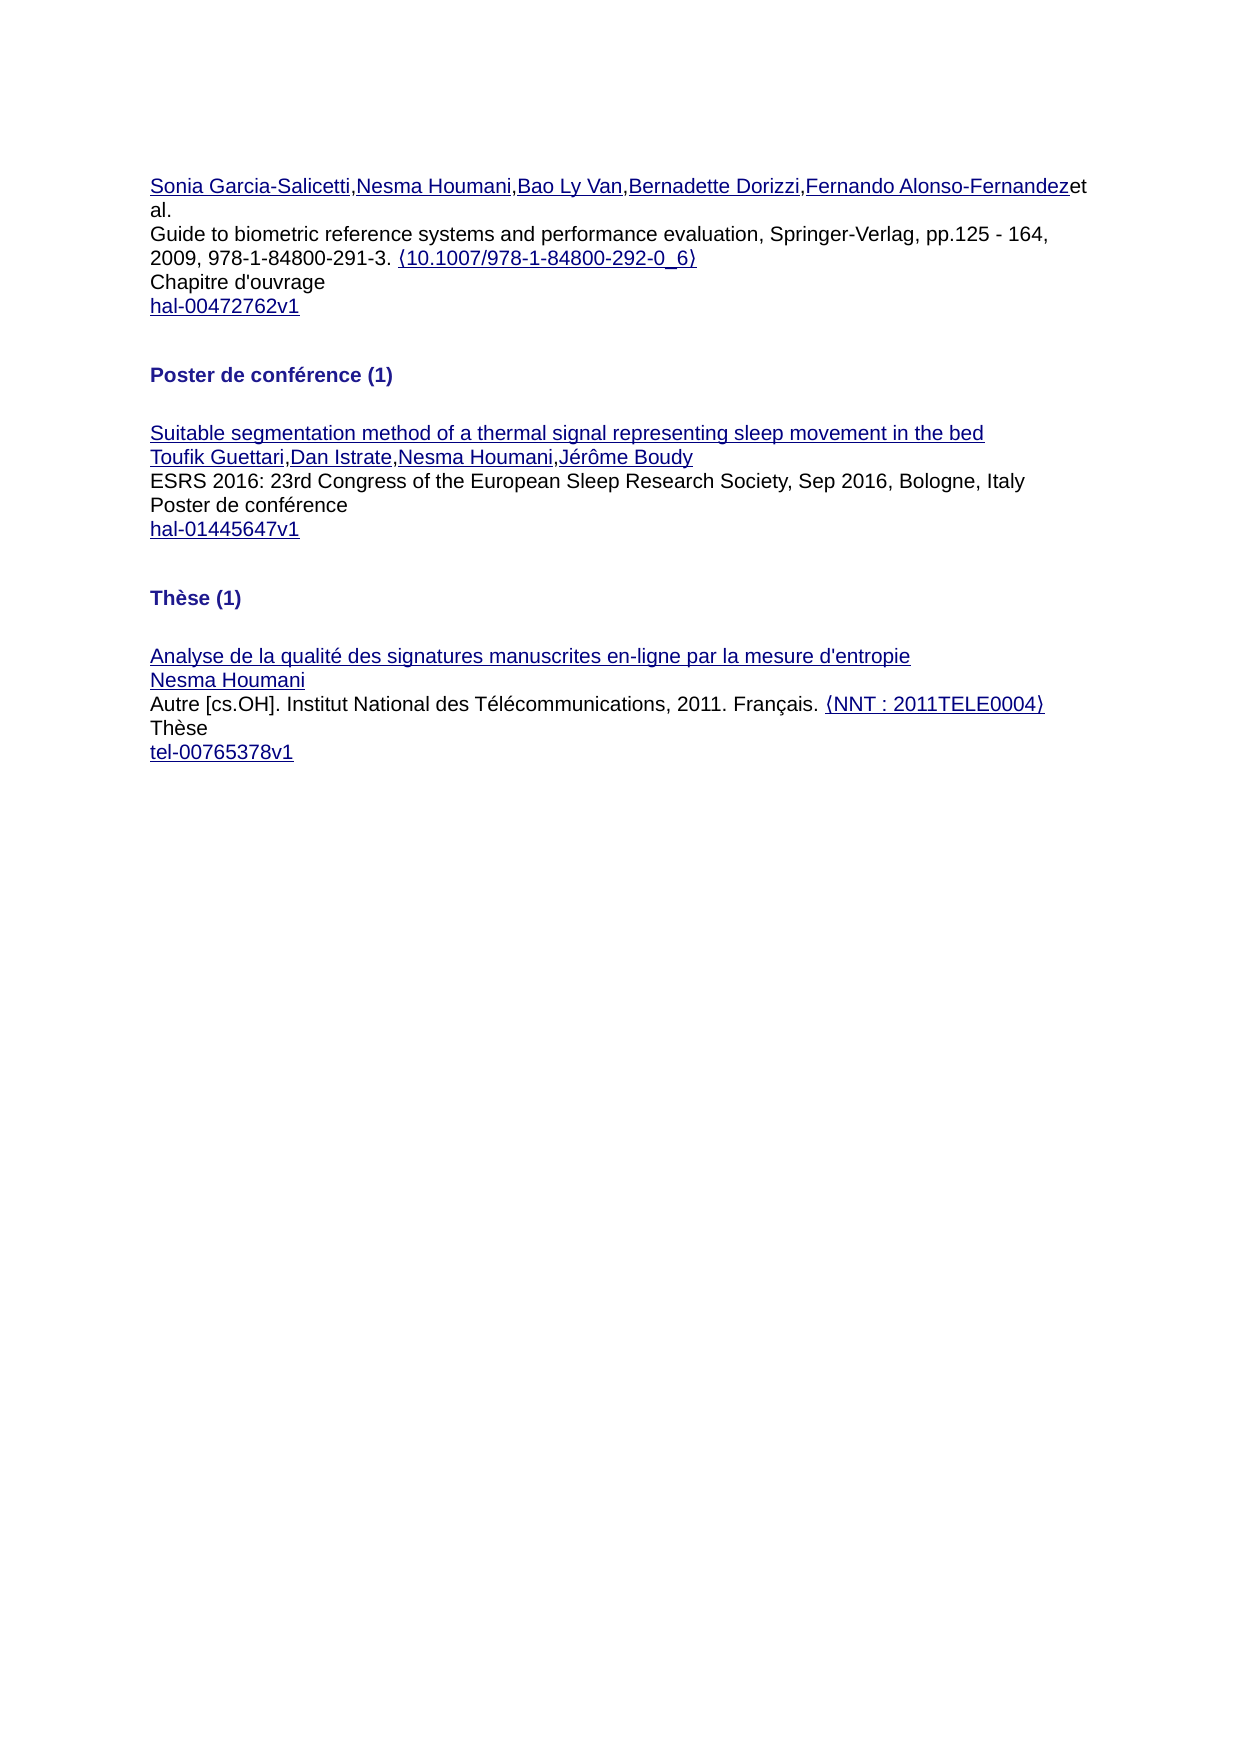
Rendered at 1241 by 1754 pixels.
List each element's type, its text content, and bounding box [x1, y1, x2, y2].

subtitle Thèse (1) [150, 585, 1090, 609]
subtitle Poster de conférence (1) [150, 362, 1090, 386]
table_header Analyse de la qualité des signatures manuscrites en-ligne par la mesure d'entropie Nesma Houmani Autre [cs.OH]. Institut National des Télécommunications, 2011. Français. ⟨NNT : 2011TELE0004⟩ Thèse tel-00765378v1 [150, 644, 1090, 763]
table_cell Online handwritten signature verification Sonia Garcia-Salicetti,Nesma Houmani,Bao Ly Van,Bernadette Dorizzi,Fernando Alonso-Fernandezet al. Guide to biometric reference systems and performance evaluation, Springer-Verlag, pp.125 - 164, 2009, 978-1-84800-291-3. ⟨10.1007/978-1-84800-292-0_6⟩ Chapitre d'ouvrage hal-00472762v1 [150, 150, 1090, 318]
table_header Suitable segmentation method of a thermal signal representing sleep movement in the bed Toufik Guettari,Dan Istrate,Nesma Houmani,Jérôme Boudy ESRS 2016: 23rd Congress of the European Sleep Research Society, Sep 2016, Bologne, Italy Poster de conférence hal-01445647v1 [150, 421, 1090, 541]
